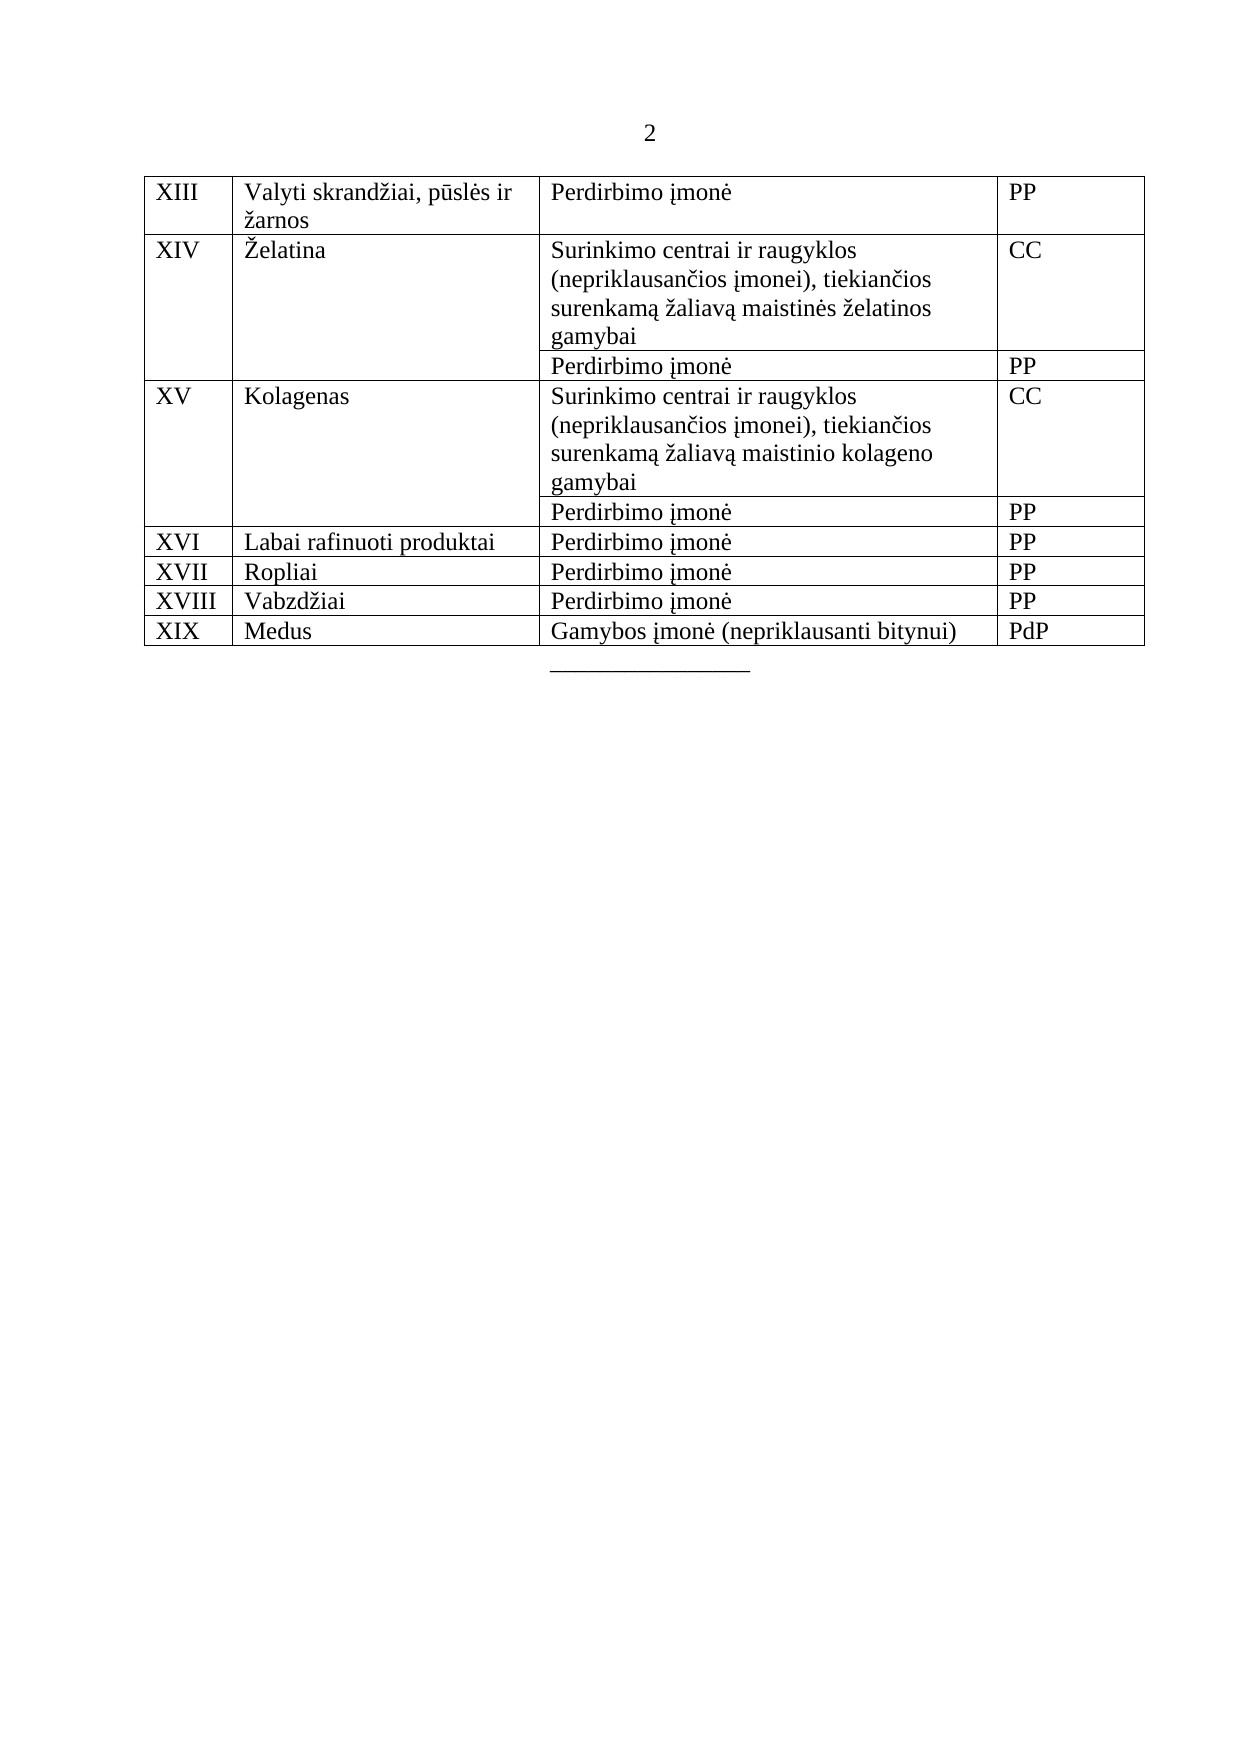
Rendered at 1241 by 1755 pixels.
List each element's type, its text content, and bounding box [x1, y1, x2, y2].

table_cell Perdirbimo įmonė [540, 557, 997, 585]
table_cell XVIII [145, 586, 232, 615]
table_cell Želatina [233, 235, 539, 380]
table_cell Gamybos įmonė (nepriklausanti bitynui) [540, 616, 997, 645]
table_cell PP [998, 351, 1144, 380]
table_cell XIII [145, 177, 232, 234]
table_cell PP [998, 527, 1144, 556]
table_cell PP [998, 586, 1144, 615]
table_cell XVI [145, 527, 232, 556]
table_cell XVII [145, 557, 232, 585]
table_cell CC [998, 381, 1144, 496]
table_cell PdP [998, 616, 1144, 645]
table_cell Perdirbimo įmonė [540, 497, 997, 526]
table_cell Perdirbimo įmonė [540, 586, 997, 615]
table_cell Surinkimo centrai ir raugyklos (nepriklausančios įmonei), tiekiančios surenkamą žaliavą maistinio kolageno gamybai [540, 381, 997, 496]
table_cell XIV [145, 235, 232, 380]
table_cell Perdirbimo įmonė [540, 351, 997, 380]
text ________________ [118, 646, 1181, 675]
table_cell Kolagenas [233, 381, 539, 526]
table_cell Ropliai [233, 557, 539, 585]
table_cell Medus [233, 616, 539, 645]
table_cell PP [998, 177, 1144, 234]
table_cell Perdirbimo įmonė [540, 177, 997, 234]
table_cell XV [145, 381, 232, 526]
table_cell PP [998, 557, 1144, 585]
table_cell CC [998, 235, 1144, 350]
table_cell Valyti skrandžiai, pūslės ir žarnos [233, 177, 539, 234]
table_cell Surinkimo centrai ir raugyklos (nepriklausančios įmonei), tiekiančios surenkamą žaliavą maistinės želatinos gamybai [540, 235, 997, 350]
table_cell Perdirbimo įmonė [540, 527, 997, 556]
table_cell XIX [145, 616, 232, 645]
table_cell Labai rafinuoti produktai [233, 527, 539, 556]
table_cell PP [998, 497, 1144, 526]
table_cell Vabzdžiai [233, 586, 539, 615]
